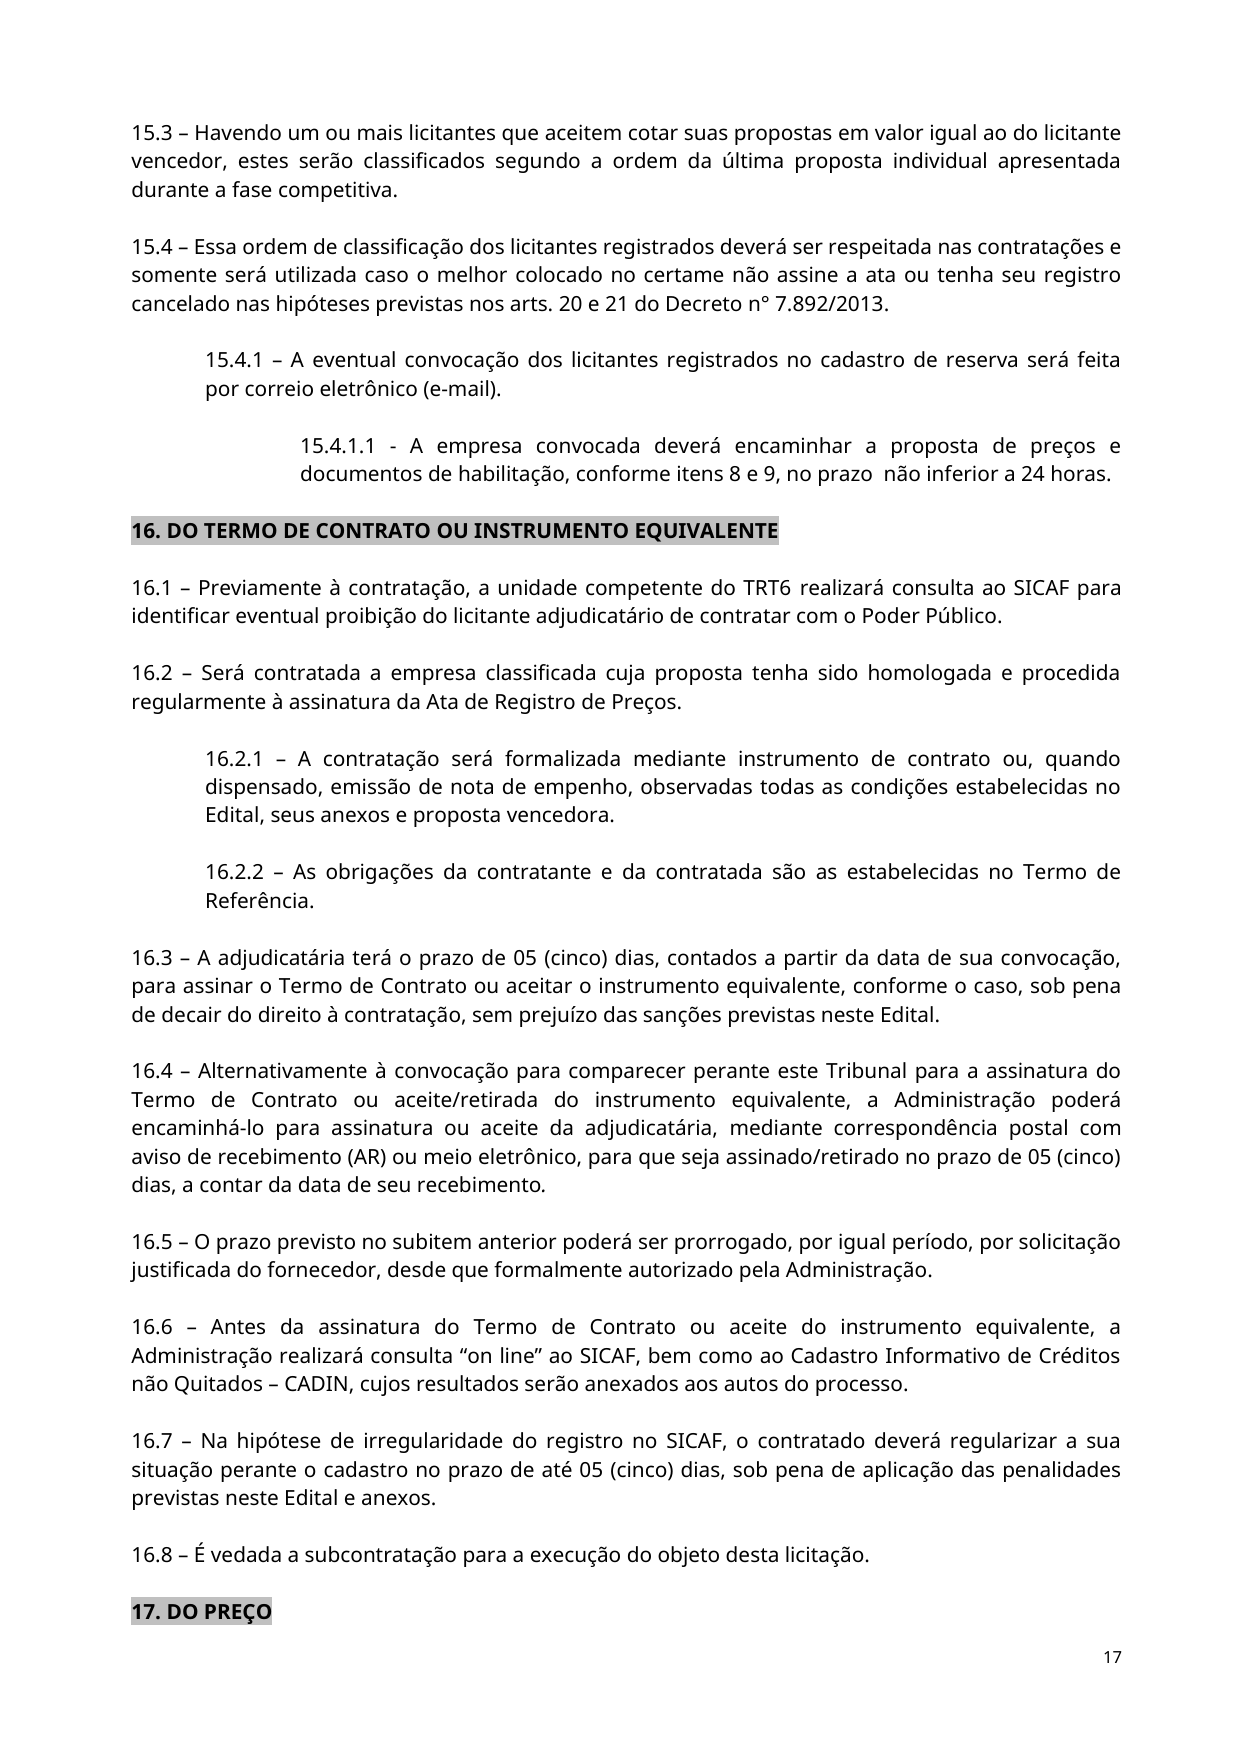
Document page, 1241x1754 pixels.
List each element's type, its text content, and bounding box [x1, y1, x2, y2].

text 16.2.2 – As obrigações da contratante e da contratada são as estabelecidas no Termo de Referência. [205, 857, 1122, 914]
text 15.4 – Essa ordem de classificação dos licitantes registrados deverá ser respeitada nas contratações e somente será utilizada caso o melhor colocado no certame não assine a ata ou tenha seu registro cancelado nas hipóteses previstas nos arts. 20 e 21 do Decreto n° 7.892/2013. [131, 232, 1122, 317]
text 16.2 – Será contratada a empresa classificada cuja proposta tenha sido homologada e procedida regularmente à assinatura da Ata de Registro de Preços. [131, 658, 1122, 715]
text 16.2.1 – A contratação será formalizada mediante instrumento de contrato ou, quando dispensado, emissão de nota de empenho, observadas todas as condições estabelecidas no Edital, seus anexos e proposta vencedora. [205, 744, 1122, 829]
text 16.6 – Antes da assinatura do Termo de Contrato ou aceite do instrumento equivalente, a Administração realizará consulta “on line” ao SICAF, bem como ao Cadastro Informativo de Créditos não Quitados – CADIN, cujos resultados serão anexados aos autos do processo. [131, 1312, 1122, 1398]
text 15.4.1.1 - A empresa convocada deverá encaminhar a proposta de preços e documentos de habilitação, conforme itens 8 e 9, no prazo não inferior a 24 horas. [300, 431, 1122, 488]
text 16. DO TERMO DE CONTRATO OU INSTRUMENTO EQUIVALENTE [131, 516, 1122, 545]
text 16.7 – Na hipótese de irregularidade do registro no SICAF, o contratado deverá regularizar a sua situação perante o cadastro no prazo de até 05 (cinco) dias, sob pena de aplicação das penalidades previstas neste Edital e anexos. [131, 1426, 1122, 1512]
list 16.1 – Previamente à contratação, a unidade competente do TRT6 realizará consulta ao SICAF para identificar eventual proibição do licitante adjudicatário de contratar com o Poder Público. [131, 573, 1122, 630]
text 16.5 – O prazo previsto no subitem anterior poderá ser prorrogado, por igual período, por solicitação justificada do fornecedor, desde que formalmente autorizado pela Administração. [131, 1227, 1122, 1284]
text 16.3 – A adjudicatária terá o prazo de 05 (cinco) dias, contados a partir da data de sua convocação, para assinar o Termo de Contrato ou aceitar o instrumento equivalente, conforme o caso, sob pena de decair do direito à contratação, sem prejuízo das sanções previstas neste Edital. [131, 943, 1122, 1028]
text 15.4.1 – A eventual convocação dos licitantes registrados no cadastro de reserva será feita por correio eletrônico (e-mail). [205, 346, 1122, 402]
text 15.3 – Havendo um ou mais licitantes que aceitem cotar suas propostas em valor igual ao do licitante vencedor, estes serão classificados segundo a ordem da última proposta individual apresentada durante a fase competitiva. [131, 118, 1122, 203]
text 16.4 – Alternativamente à convocação para comparecer perante este Tribunal para a assinatura do Termo de Contrato ou aceite/retirada do instrumento equivalente, a Administração poderá encaminhá-lo para assinatura ou aceite da adjudicatária, mediante correspondência postal com aviso de recebimento (AR) ou meio eletrônico, para que seja assinado/retirado no prazo de 05 (cinco) dias, a contar da data de seu recebimento. [131, 1057, 1122, 1199]
text 16.8 – É vedada a subcontratação para a execução do objeto desta licitação. [131, 1540, 1122, 1568]
text 17. DO PREÇO [131, 1597, 1122, 1625]
